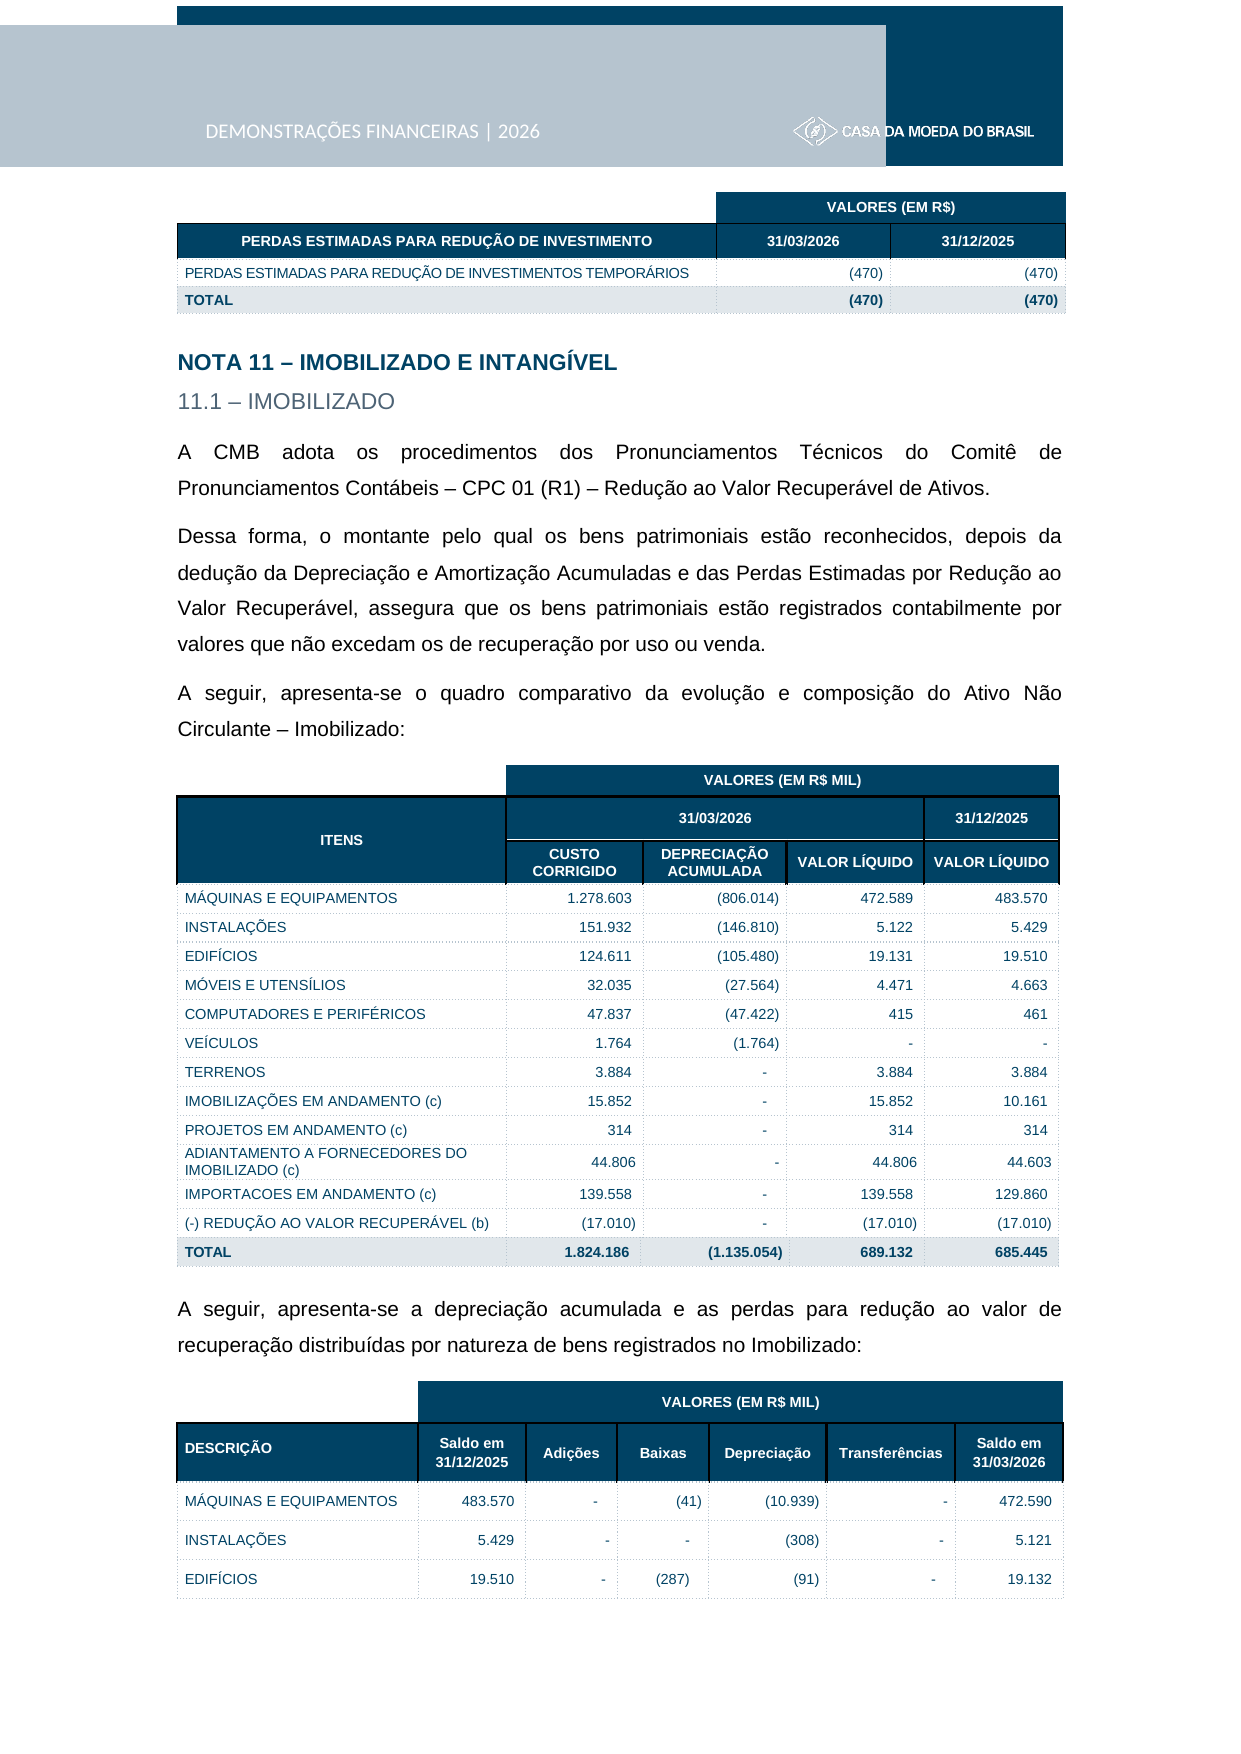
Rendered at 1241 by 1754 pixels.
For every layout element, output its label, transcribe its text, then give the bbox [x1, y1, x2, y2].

text A CMB adota os procedimentos dos Pronunciamentos Técnicos do Comitê de Pronunciamentos Contábeis – CPC 01 (R1) – Redução ao Valor Recuperável de Ativos. [177, 440, 1063, 500]
table_cell 5.122 [786, 913, 924, 941]
table_cell - [826, 1559, 955, 1598]
table_cell 5.429 [418, 1520, 526, 1559]
table_cell - [786, 1028, 924, 1057]
table_cell VALOR LÍQUIDO [925, 842, 1058, 883]
table_cell 151.932 [506, 913, 643, 941]
table_cell 3.884 [924, 1057, 1059, 1086]
table_cell 19.510 [924, 941, 1059, 970]
table_cell 44.603 [924, 1144, 1059, 1179]
table_cell - [643, 1208, 786, 1237]
table_cell 19.510 [418, 1559, 526, 1598]
table_cell Saldo em 31/12/2025 [419, 1424, 525, 1481]
table_cell - [826, 1481, 955, 1520]
table_cell EDIFÍCIOS [177, 1559, 418, 1598]
table_header VALORES (EM R$ MIL) [506, 765, 1059, 795]
table_cell 461 [924, 999, 1059, 1028]
table_cell (470) [890, 259, 1066, 286]
table_cell 47.837 [506, 999, 643, 1028]
table_cell 1.824.186 [506, 1237, 640, 1266]
table_cell - [643, 1057, 786, 1086]
subtitle NOTA 11 – IMOBILIZADO E INTANGÍVEL [177, 348, 1063, 375]
table_cell (41) [617, 1481, 709, 1520]
table_cell 32.035 [506, 970, 643, 999]
table_cell IMPORTACOES EM ANDAMENTO (c) [177, 1179, 506, 1208]
table_cell (91) [709, 1559, 826, 1598]
table_cell (1.764) [643, 1028, 786, 1057]
table_cell 483.570 [924, 884, 1059, 912]
text 11.1 – IMOBILIZADO [177, 388, 1063, 414]
table_cell 314 [924, 1115, 1059, 1144]
table_cell 3.884 [506, 1057, 643, 1086]
table_cell COMPUTADORES E PERIFÉRICOS [177, 999, 506, 1028]
table_cell 31/12/2025 [891, 224, 1065, 258]
table_cell 31/03/2026 [717, 224, 890, 258]
table_cell TERRENOS [177, 1057, 506, 1086]
table_cell (17.010) [506, 1208, 643, 1237]
table_cell (1.135.054) [640, 1237, 790, 1266]
table_cell Adições [527, 1424, 616, 1481]
table_cell Saldo em 31/03/2026 [956, 1424, 1062, 1481]
table_cell - [826, 1520, 955, 1559]
table_cell - [643, 1179, 786, 1208]
table_cell EDIFÍCIOS [177, 941, 506, 970]
table_header [177, 1381, 418, 1422]
table_cell DESCRIÇÃO [178, 1424, 417, 1481]
table_cell INSTALAÇÕES [177, 913, 506, 941]
table_cell 1.278.603 [506, 884, 643, 912]
table_cell PROJETOS EM ANDAMENTO (c) [177, 1115, 506, 1144]
table_cell (470) [890, 286, 1066, 313]
table_cell 139.558 [786, 1179, 924, 1208]
table_header VALORES (EM R$ MIL) [418, 1381, 1063, 1422]
table_cell (470) [716, 259, 890, 286]
table_cell 15.852 [786, 1086, 924, 1115]
table_cell (470) [716, 286, 890, 313]
table_cell 689.132 [790, 1237, 924, 1266]
table_cell - [526, 1481, 617, 1520]
table_cell VEÍCULOS [177, 1028, 506, 1057]
table_cell 472.589 [786, 884, 924, 912]
table_cell 483.570 [418, 1481, 526, 1520]
table_cell DEPRECIAÇÃO ACUMULADA [644, 842, 785, 883]
table_cell Transferências [828, 1424, 954, 1481]
table_cell - [617, 1520, 709, 1559]
table_cell - [526, 1559, 617, 1598]
table_cell CUSTO CORRIGIDO [507, 842, 642, 883]
table_cell - [924, 1028, 1059, 1057]
table_cell (308) [709, 1520, 826, 1559]
table_cell (17.010) [924, 1208, 1059, 1237]
table_cell 129.860 [924, 1179, 1059, 1208]
table_cell MÓVEIS E UTENSÍLIOS [177, 970, 506, 999]
text Dessa forma, o montante pelo qual os bens patrimoniais estão reconhecidos, depois da dedução da Depreciação e Amortização Acumuladas e das Perdas Estimadas por Redução ao Valor Recuperável, assegura que os bens patrimoniais estão registrados contabilmente por valores que não excedam os de recuperação por uso ou venda. [177, 524, 1063, 656]
table_cell TOTAL [177, 1237, 506, 1266]
table_header VALORES (EM R$) [716, 192, 1066, 223]
table_cell INSTALAÇÕES [177, 1520, 418, 1559]
table_cell - [526, 1520, 617, 1559]
table_cell 31/12/2025 [925, 798, 1058, 839]
table_cell 5.429 [924, 913, 1059, 941]
table_cell 124.611 [506, 941, 643, 970]
table_cell PERDAS ESTIMADAS PARA REDUÇÃO DE INVESTIMENTO [178, 224, 716, 258]
table_cell 139.558 [506, 1179, 643, 1208]
table_header [177, 765, 506, 795]
table_cell 44.806 [506, 1144, 643, 1179]
table_cell (17.010) [786, 1208, 924, 1237]
table_cell - [643, 1115, 786, 1144]
table_cell (806.014) [643, 884, 786, 912]
text A seguir, apresenta-se a depreciação acumulada e as perdas para redução ao valor de recuperação distribuídas por natureza de bens registrados no Imobilizado: [177, 1297, 1063, 1357]
table_cell (-) REDUÇÃO AO VALOR RECUPERÁVEL (b) [177, 1208, 506, 1237]
table_cell Depreciação [710, 1424, 825, 1481]
table_cell 415 [786, 999, 924, 1028]
table_cell 4.471 [786, 970, 924, 999]
table_cell (10.939) [709, 1481, 826, 1520]
table_cell 685.445 [924, 1237, 1059, 1266]
table_cell (47.422) [643, 999, 786, 1028]
table_cell ITENS [178, 798, 505, 883]
table_header [177, 192, 716, 223]
table_cell - [643, 1144, 786, 1179]
text A seguir, apresenta-se o quadro comparativo da evolução e composição do Ativo Não Circulante – Imobilizado: [177, 681, 1063, 741]
table_cell 19.131 [786, 941, 924, 970]
table_cell (27.564) [643, 970, 786, 999]
table_cell (146.810) [643, 913, 786, 941]
table_cell 3.884 [786, 1057, 924, 1086]
table_cell 5.121 [955, 1520, 1063, 1559]
table_cell 1.764 [506, 1028, 643, 1057]
table_cell MÁQUINAS E EQUIPAMENTOS [177, 884, 506, 912]
table_cell IMOBILIZAÇÕES EM ANDAMENTO (c) [177, 1086, 506, 1115]
table_cell MÁQUINAS E EQUIPAMENTOS [177, 1481, 418, 1520]
table_cell TOTAL [177, 286, 716, 313]
table_cell 31/03/2026 [507, 798, 923, 839]
table_cell (287) [617, 1559, 709, 1598]
table_cell 314 [506, 1115, 643, 1144]
table_cell - [643, 1086, 786, 1115]
table_cell ADIANTAMENTO A FORNECEDORES DO IMOBILIZADO (c) [177, 1144, 506, 1179]
table_cell 19.132 [955, 1559, 1063, 1598]
table_cell (105.480) [643, 941, 786, 970]
table_cell VALOR LÍQUIDO [788, 842, 923, 883]
table_cell 15.852 [506, 1086, 643, 1115]
table_cell PERDAS ESTIMADAS PARA REDUÇÃO DE INVESTIMENTOS TEMPORÁRIOS [177, 259, 716, 286]
table_cell 4.663 [924, 970, 1059, 999]
table_cell 472.590 [955, 1481, 1063, 1520]
table_cell 10.161 [924, 1086, 1059, 1115]
table_cell 314 [786, 1115, 924, 1144]
table_cell Baixas [618, 1424, 708, 1481]
table_cell 44.806 [786, 1144, 924, 1179]
